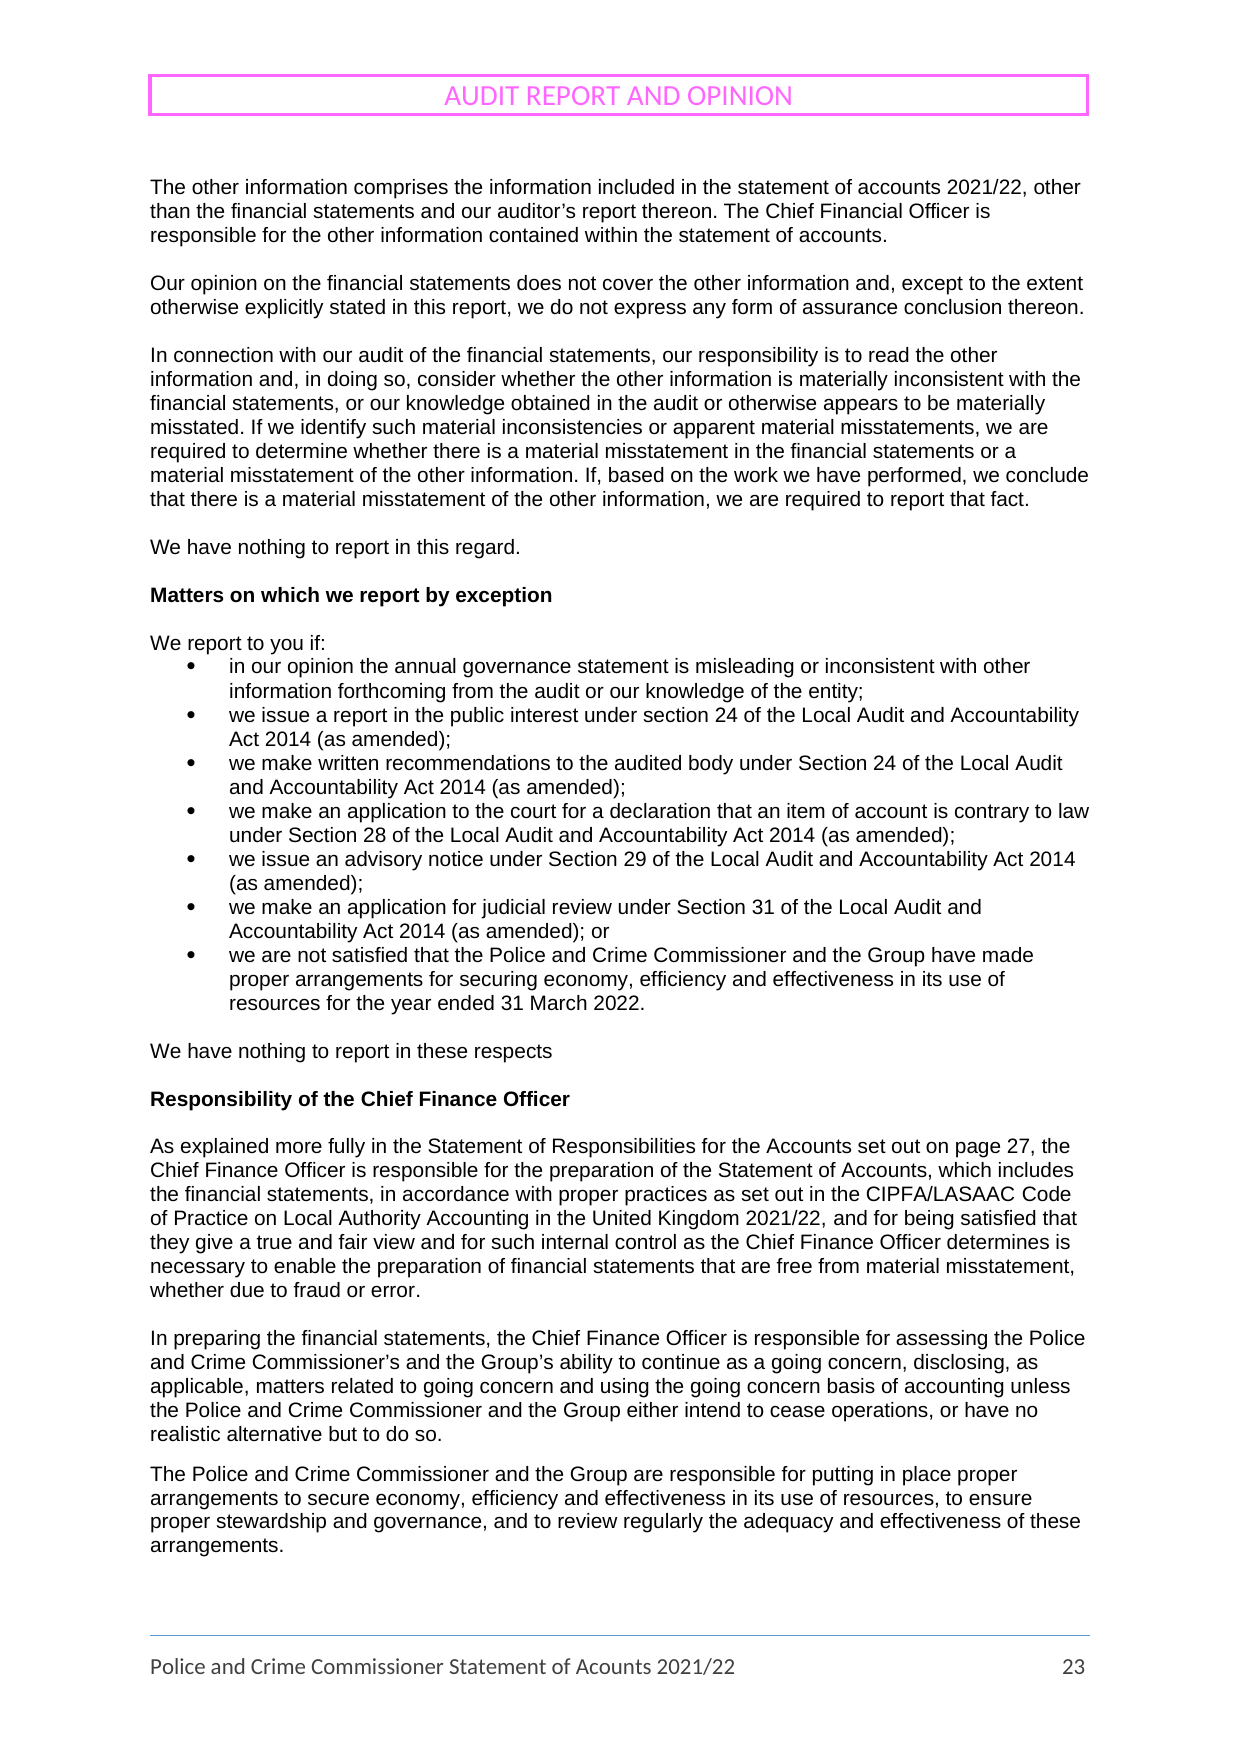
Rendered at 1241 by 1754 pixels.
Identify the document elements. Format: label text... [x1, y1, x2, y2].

text Matters on which we report by exception [150, 582, 1090, 606]
list we issue an advisory notice under Section 29 of the Local Audit and Accountability Act 2014 (as amended); [187, 846, 1090, 894]
text In preparing the financial statements, the Chief Finance Officer is responsible for assessing the Police and Crime Commissioner’s and the Group’s ability to continue as a going concern, disclosing, as applicable, matters related to going concern and using the going concern basis of accounting unless the Police and Crime Commissioner and the Group either intend to cease operations, or have no realistic alternative but to do so. [150, 1326, 1090, 1446]
list we make written recommendations to the audited body under Section 24 of the Local Audit and Accountability Act 2014 (as amended); [187, 750, 1090, 798]
text In connection with our audit of the financial statements, our responsibility is to read the other information and, in doing so, consider whether the other information is materially inconsistent with the financial statements, or our knowledge obtained in the audit or otherwise appears to be materially misstated. If we identify such material inconsistencies or apparent material misstatements, we are required to determine whether there is a material misstatement in the financial statements or a material misstatement of the other information. If, based on the work we have performed, we conclude that there is a material misstatement of the other information, we are required to report that fact. [150, 343, 1090, 511]
list in our opinion the annual governance statement is misleading or inconsistent with other information forthcoming from the audit or our knowledge of the entity; [187, 654, 1090, 702]
text We have nothing to report in these respects [150, 1038, 1090, 1062]
list we make an application for judicial review under Section 31 of the Local Audit and Accountability Act 2014 (as amended); or [187, 894, 1090, 942]
text The Police and Crime Commissioner and the Group are responsible for putting in place proper arrangements to secure economy, efficiency and effectiveness in its use of resources, to ensure proper stewardship and governance, and to review regularly the adequacy and effectiveness of these arrangements. [150, 1461, 1090, 1557]
text We report to you if: [150, 630, 1090, 654]
list we make an application to the court for a declaration that an item of account is contrary to law under Section 28 of the Local Audit and Accountability Act 2014 (as amended); [187, 798, 1090, 846]
text As explained more fully in the Statement of Responsibilities for the Accounts set out on page 27, the Chief Finance Officer is responsible for the preparation of the Statement of Accounts, which includes the financial statements, in accordance with proper practices as set out in the CIPFA/LASAAC Code of Practice on Local Authority Accounting in the United Kingdom 2021/22, and for being satisfied that they give a true and fair view and for such internal control as the Chief Finance Officer determines is necessary to enable the preparation of financial statements that are free from material misstatement, whether due to fraud or error. [150, 1134, 1090, 1302]
text Our opinion on the financial statements does not cover the other information and, except to the extent otherwise explicitly stated in this report, we do not express any form of assurance conclusion thereon. [150, 271, 1090, 319]
text We have nothing to report in this regard. [150, 534, 1090, 558]
text The other information comprises the information included in the statement of accounts 2021/22, other than the financial statements and our auditor’s report thereon. The Chief Financial Officer is responsible for the other information contained within the statement of accounts. [150, 175, 1090, 247]
list we issue a report in the public interest under section 24 of the Local Audit and Accountability Act 2014 (as amended); [187, 702, 1090, 750]
text Responsibility of the Chief Finance Officer [150, 1086, 1090, 1110]
list we are not satisfied that the Police and Crime Commissioner and the Group have made proper arrangements for securing economy, efficiency and effectiveness in its use of resources for the year ended 31 March 2022. [187, 942, 1090, 1014]
